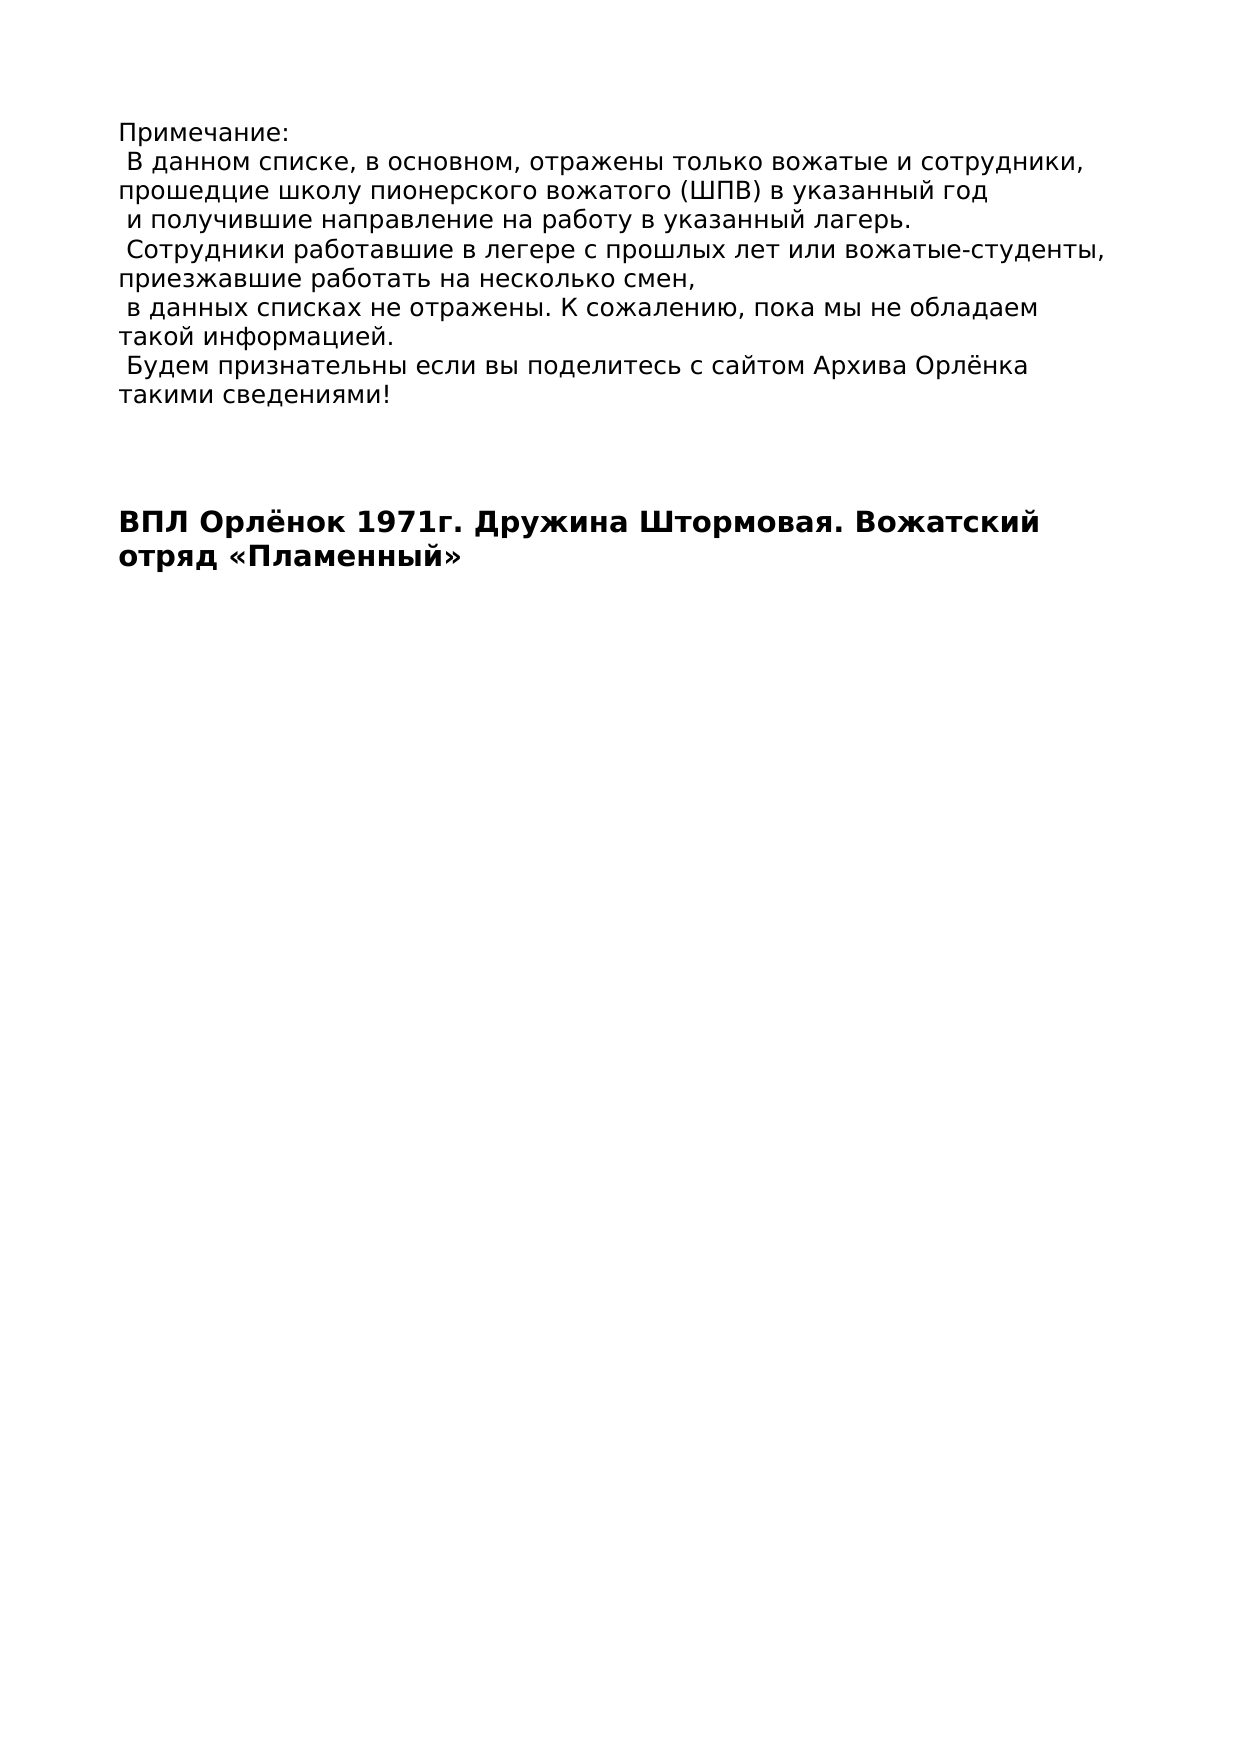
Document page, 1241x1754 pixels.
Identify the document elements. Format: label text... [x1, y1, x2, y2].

text Примечание: В данном списке, в основном, отражены только вожатые и сотрудники, прошедцие школу пионерского вожатого (ШПВ) в указанный год и получившие направление на работу в указанный лагерь. Сотрудники работавшие в легере с прошлых лет или вожатые-студенты, приезжавшие работать на несколько смен, в данных списках не отражены. К сожалению, пока мы не обладаем такой информацией. Будем признательны если вы поделитесь с сайтом Архива Орлёнка такими сведениями! [118, 118, 1122, 468]
subtitle ВПЛ Орлёнок 1971г. Дружина Штормовая. Вожатский отряд «Пламенный» [118, 506, 1122, 573]
